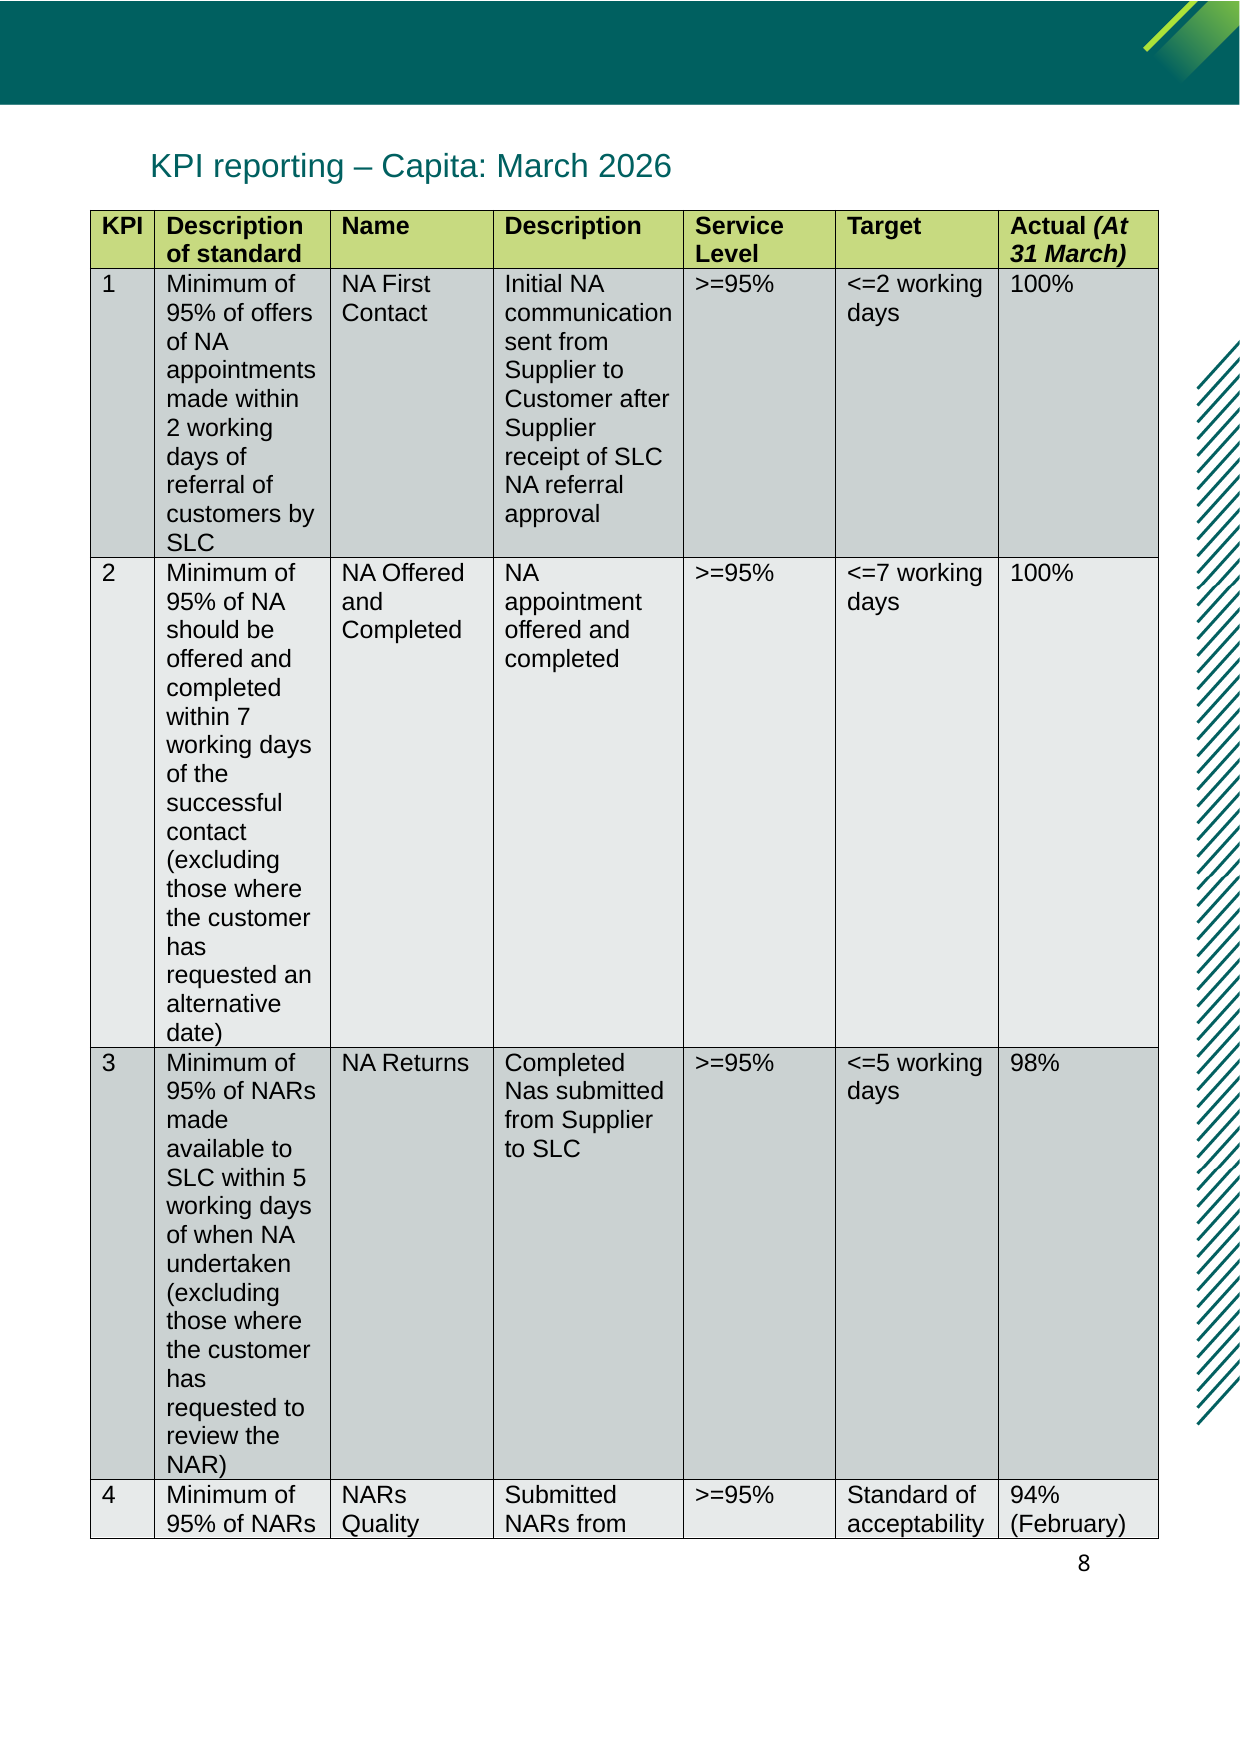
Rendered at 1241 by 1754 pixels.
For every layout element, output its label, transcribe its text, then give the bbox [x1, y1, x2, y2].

table_cell 4 [91, 1480, 154, 1537]
table_cell Minimum of 95% of NA should be offered and completed within 7 working days of the successful contact (excluding those where the customer has requested an alternative date) [155, 558, 330, 1047]
table_cell Standard of acceptability [836, 1480, 998, 1537]
table_cell 3 [91, 1048, 154, 1479]
table_cell Initial NA communication sent from Supplier to Customer after Supplier receipt of SLC NA referral approval [494, 269, 683, 557]
table_header KPI [91, 211, 154, 268]
table_cell NA Offered and Completed [331, 558, 493, 1047]
table_cell <=2 working days [836, 269, 998, 557]
table_cell <=5 working days [836, 1048, 998, 1479]
table_cell >=95% [684, 558, 835, 1047]
table_header Actual (At 31 March) [999, 211, 1158, 268]
table_cell Completed Nas submitted from Supplier to SLC [494, 1048, 683, 1479]
table_cell NA Returns [331, 1048, 493, 1479]
table_cell >=95% [684, 1048, 835, 1479]
table_cell Minimum of 95% of NARs [155, 1480, 330, 1537]
table_cell NA appointment offered and completed [494, 558, 683, 1047]
table_cell 2 [91, 558, 154, 1047]
table_cell Minimum of 95% of NARs made available to SLC within 5 working days of when NA undertaken (excluding those where the customer has requested to review the NAR) [155, 1048, 330, 1479]
table_cell 98% [999, 1048, 1158, 1479]
table_header Target [836, 211, 998, 268]
table_cell Minimum of 95% of offers of NA appointments made within 2 working days of referral of customers by SLC [155, 269, 330, 557]
table_cell <=7 working days [836, 558, 998, 1047]
table_header Name [331, 211, 493, 268]
table_header Description [494, 211, 683, 268]
table_cell 100% [999, 558, 1158, 1047]
table_cell 94% (February) [999, 1480, 1158, 1537]
table_cell NARs Quality [331, 1480, 493, 1537]
table_cell 1 [91, 269, 154, 557]
table_cell >=95% [684, 269, 835, 557]
table_cell 100% [999, 269, 1158, 557]
table_header Description of standard [155, 211, 330, 268]
table_cell NA First Contact [331, 269, 493, 557]
table_header Service Level [684, 211, 835, 268]
table_cell Submitted NARs from [494, 1480, 683, 1537]
text KPI reporting – Capita: March 2026 [150, 146, 1090, 185]
table_cell >=95% [684, 1480, 835, 1537]
